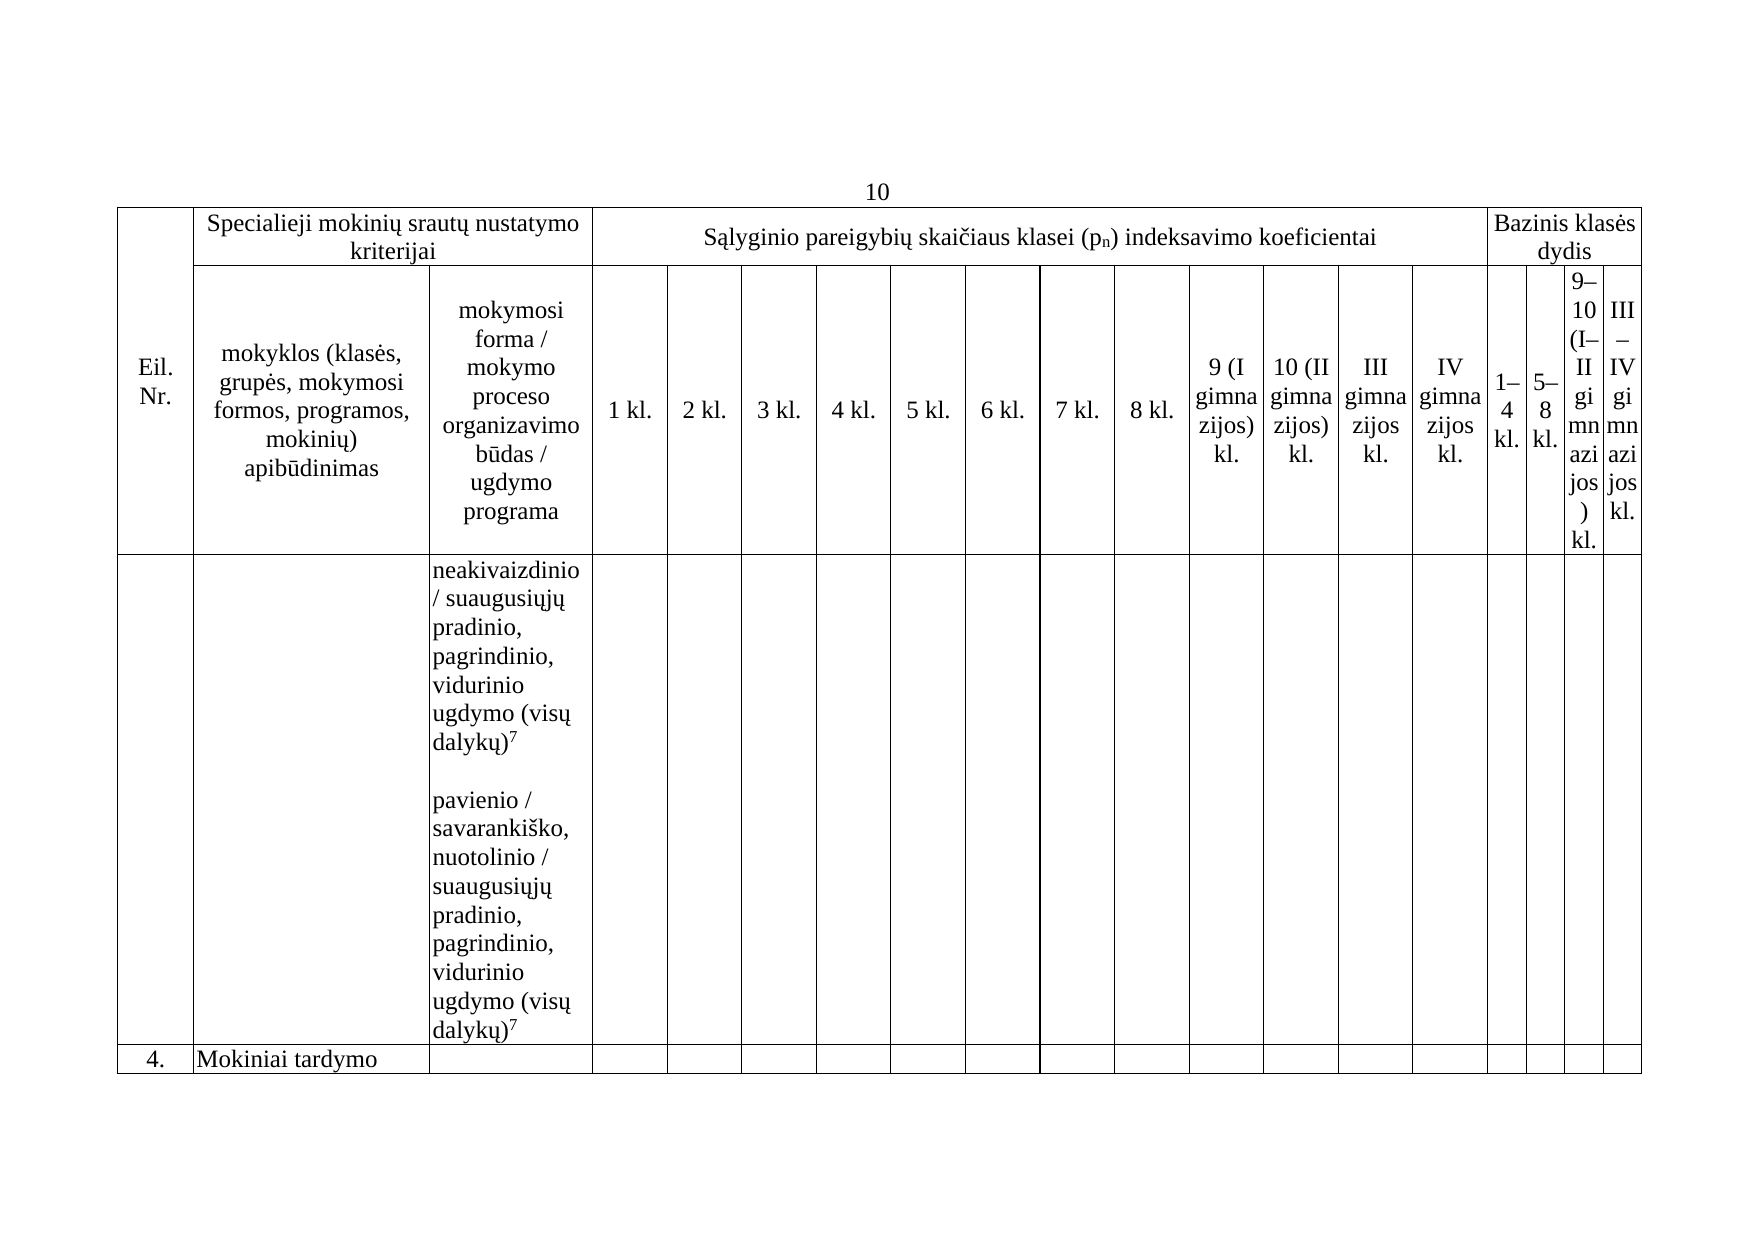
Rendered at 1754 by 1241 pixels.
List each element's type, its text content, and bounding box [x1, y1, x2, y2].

table_cell [966, 555, 1039, 1043]
table_cell 3 kl. [742, 266, 816, 554]
table_header Bazinis klasės dydis [1488, 208, 1641, 265]
table_cell [668, 555, 741, 1043]
table_cell 8 kl. [1115, 266, 1189, 554]
table_cell [1190, 555, 1263, 1043]
table_cell [430, 1045, 592, 1073]
table_cell [1604, 1045, 1641, 1073]
table_cell 1 kl. [593, 266, 667, 554]
table_cell [817, 555, 890, 1043]
table_cell [1115, 1045, 1189, 1073]
table_cell mokyklos (klasės, grupės, mokymosi formos, programos, mokinių) apibūdinimas [194, 266, 429, 554]
table_cell [966, 1045, 1039, 1073]
table_cell 10 (II gimnazijos) kl. [1264, 266, 1338, 554]
table_cell [1339, 555, 1412, 1043]
table_cell Mokiniai tardymo [194, 1045, 429, 1073]
table_cell [593, 555, 667, 1043]
table_cell neakivaizdinio / suaugusiųjų pradinio, pagrindinio, vidurinio ugdymo (visų dalykų)7 pavienio / savarankiško, nuotolinio / suaugusiųjų pradinio, pagrindinio, vidurinio ugdymo (visų dalykų)7 [430, 555, 592, 1043]
table_cell [817, 1045, 890, 1073]
table_cell 1–4 kl. [1488, 266, 1526, 554]
table_cell III–IV gimnazijos kl. [1604, 266, 1641, 554]
table_cell [1041, 1045, 1114, 1073]
table_cell [742, 1045, 816, 1073]
table_cell [1190, 1045, 1263, 1073]
table_cell [891, 555, 965, 1043]
table_cell [1041, 555, 1114, 1043]
table_cell [891, 1045, 965, 1073]
table_cell 5 kl. [891, 266, 965, 554]
table_cell 9–10 (I–II gimnazijos) kl. [1565, 266, 1603, 554]
table_cell [1264, 555, 1338, 1043]
table_cell [1413, 1045, 1487, 1073]
table_header Sąlyginio pareigybių skaičiaus klasei (pn) indeksavimo koeficientai [593, 208, 1487, 265]
table_cell [1527, 555, 1564, 1043]
table_cell [593, 1045, 667, 1073]
table_cell [1264, 1045, 1338, 1073]
table_cell [1527, 1045, 1564, 1073]
table_cell [1115, 555, 1189, 1043]
table_cell 4 kl. [817, 266, 890, 554]
table_cell [668, 1045, 741, 1073]
table_cell [1604, 555, 1641, 1043]
table_cell [194, 555, 429, 1043]
table_cell 9 (I gimnazijos) kl. [1190, 266, 1263, 554]
table_cell IV gimnazijos kl. [1413, 266, 1487, 554]
table_cell 4. [118, 1045, 193, 1073]
table_cell [1488, 555, 1526, 1043]
table_cell [742, 555, 816, 1043]
table_header Specialieji mokinių srautų nustatymo kriterijai [194, 208, 592, 265]
table_cell 2 kl. [668, 266, 741, 554]
table_header Eil. Nr. [118, 208, 193, 554]
table_cell III gimnazijos kl. [1339, 266, 1412, 554]
table_cell [1339, 1045, 1412, 1073]
table_cell [1413, 555, 1487, 1043]
table_cell mokymosi forma / mokymo proceso organizavimo būdas / ugdymo programa [430, 266, 592, 554]
table_cell 5–8 kl. [1527, 266, 1564, 554]
table_cell [1488, 1045, 1526, 1073]
table_cell 7 kl. [1041, 266, 1114, 554]
table_cell [1565, 1045, 1603, 1073]
table_cell [1565, 555, 1603, 1043]
table_cell [118, 555, 193, 1043]
table_cell 6 kl. [966, 266, 1039, 554]
